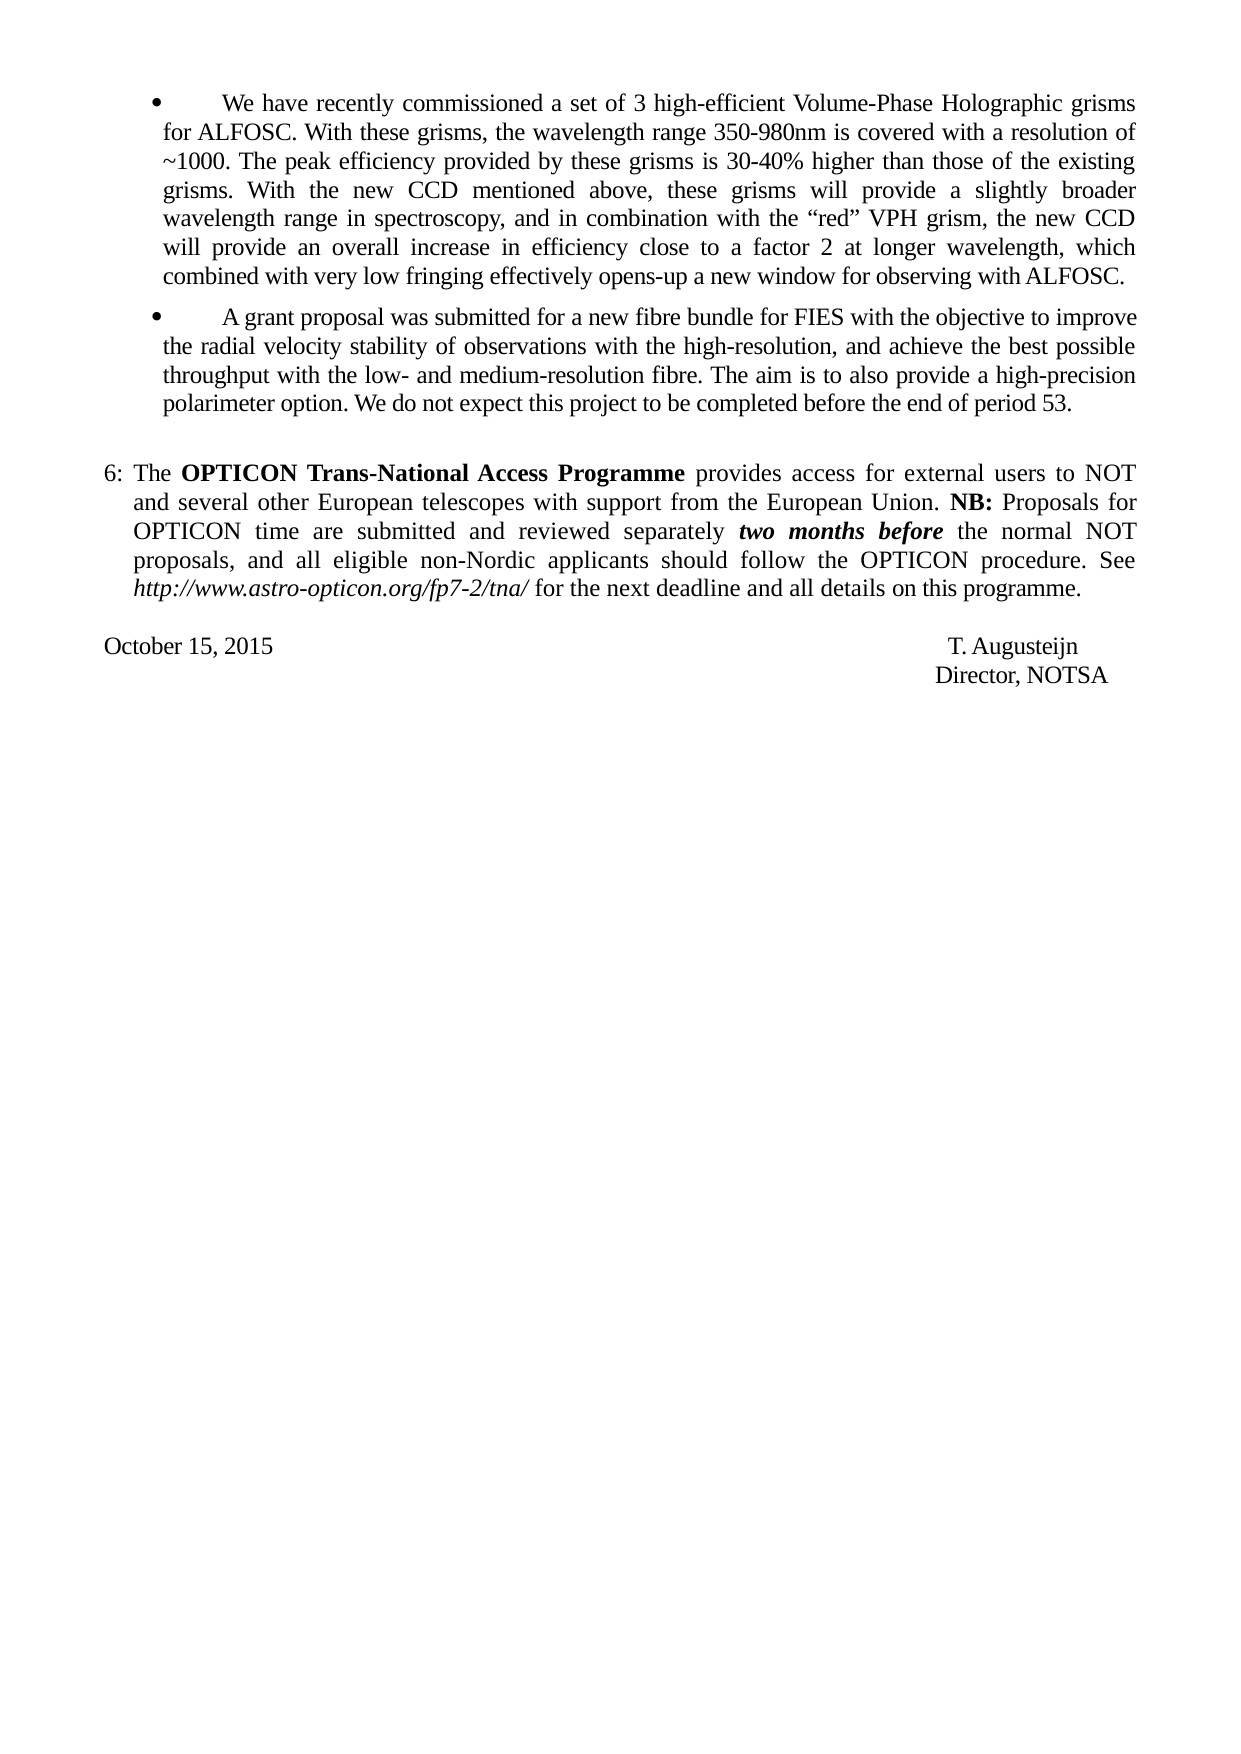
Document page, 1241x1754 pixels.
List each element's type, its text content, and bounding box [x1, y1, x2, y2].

text 6: The OPTICON Trans-National Access Programme provides access for external users to NOT and several other European telescopes with support from the European Union. NB: Proposals for OPTICON time are submitted and reviewed separately two months before the normal NOT proposals, and all eligible non-Nordic applicants should follow the OPTICON procedure. See http://www.astro-opticon.org/fp7-2/tna/ for the next deadline and all details on this programme. [103, 458, 1137, 602]
text  We have recently commissioned a set of 3 high-efficient Volume-Phase Holographic grisms for ALFOSC. With these grisms, the wavelength range 350-980nm is covered with a resolution of ~1000. The peak efficiency provided by these grisms is 30-40% higher than those of the existing grisms. With the new CCD mentioned above, these grisms will provide a slightly broader wavelength range in spectroscopy, and in combination with the “red” VPH grism, the new CCD will provide an overall increase in efficiency close to a factor 2 at longer wavelength, which combined with very low fringing effectively opens-up a new window for observing with ALFOSC. [103, 88, 1137, 290]
text  A grant proposal was submitted for a new fibre bundle for FIES with the objective to improve the radial velocity stability of observations with the high-resolution, and achieve the best possible throughput with the low- and medium-resolution fibre. The aim is to also provide a high-precision polarimeter option. We do not expect this project to be completed before the end of period 53. [103, 302, 1137, 417]
subtitle October 15, 2015 T. Augusteijn [103, 631, 1137, 660]
subtitle Director, NOTSA [103, 660, 1137, 688]
